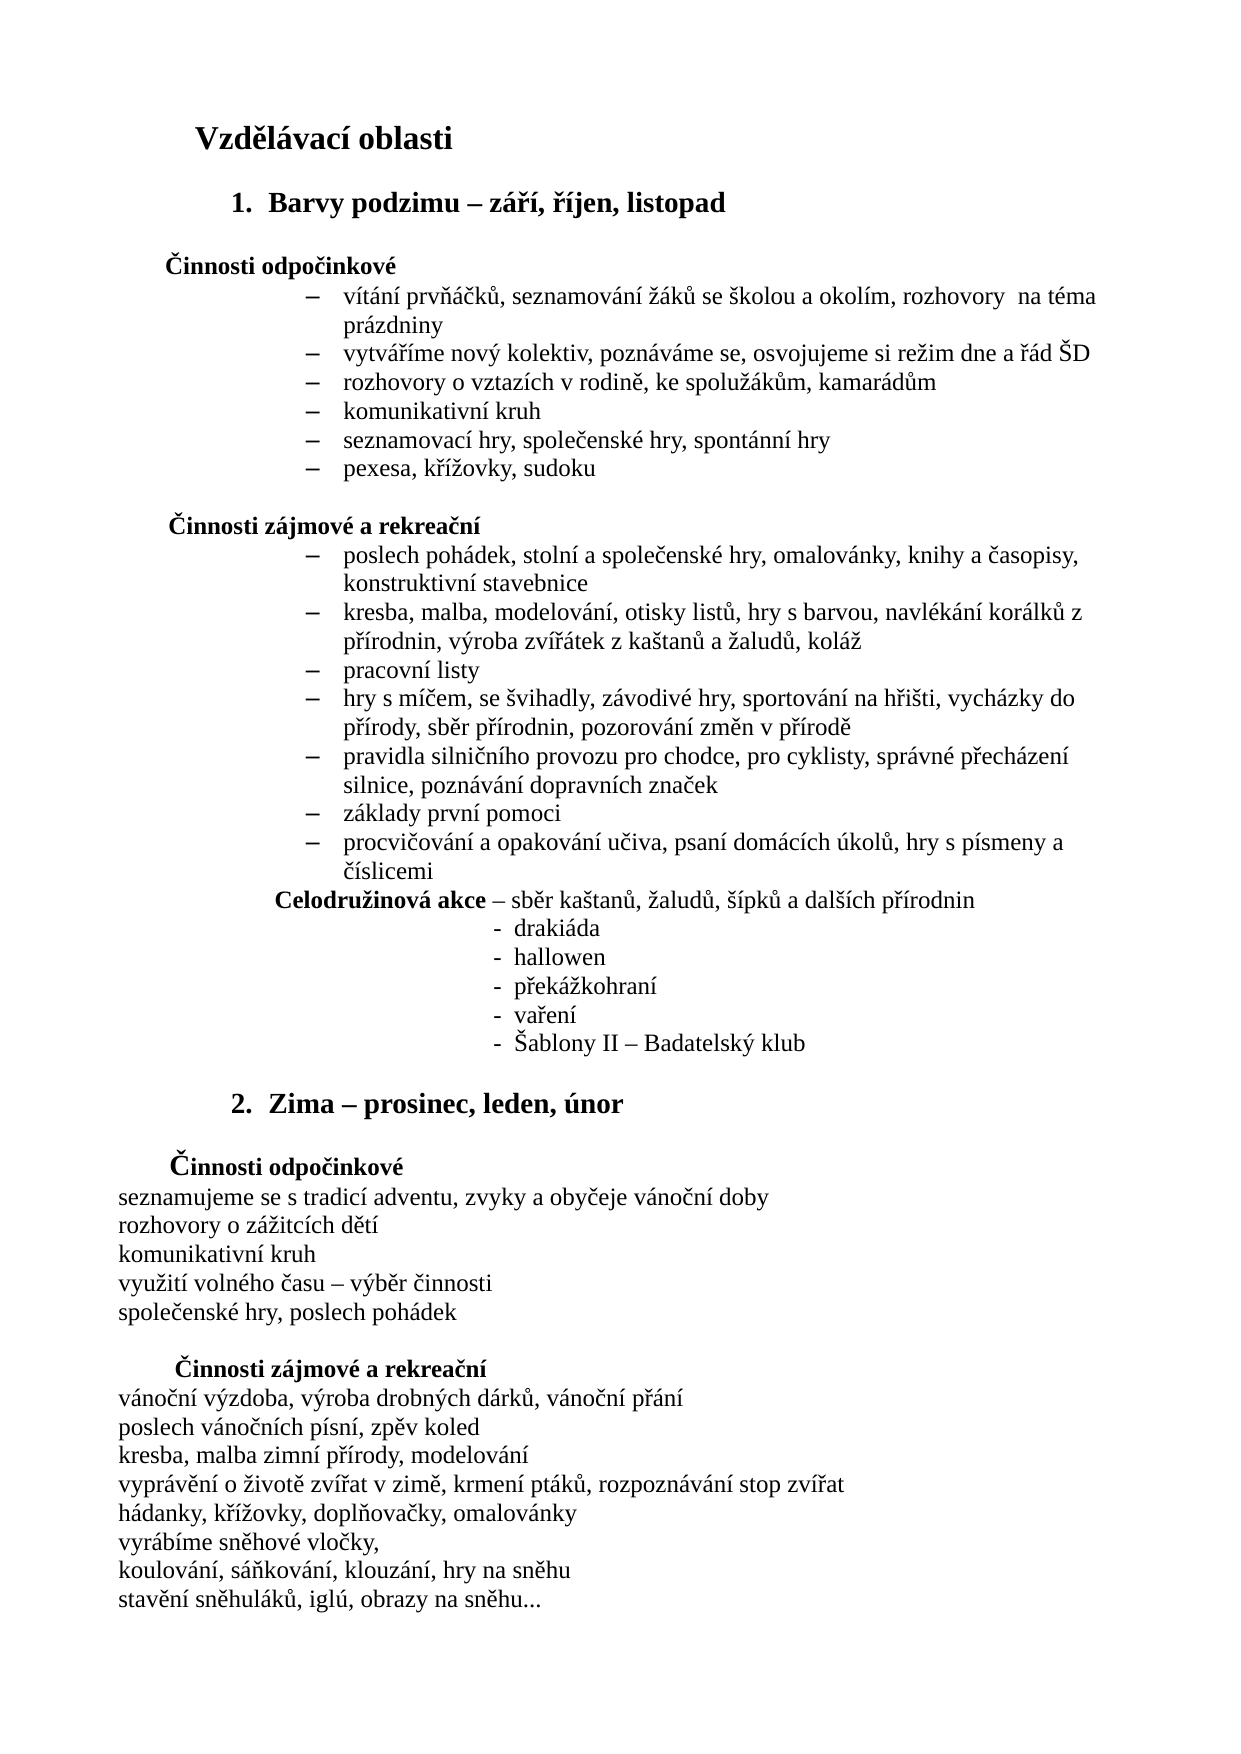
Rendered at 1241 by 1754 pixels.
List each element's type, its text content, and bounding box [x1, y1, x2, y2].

text Celodružinová akce – sběr kaštanů, žaludů, šípků a dalších přírodnin [118, 885, 1122, 913]
text - vaření [118, 1000, 1122, 1028]
text Činnosti odpočinkové [118, 1148, 1122, 1182]
text vyprávění o životě zvířat v zimě, krmení ptáků, rozpoznávání stop zvířat [118, 1469, 1122, 1498]
list poslech pohádek, stolní a společenské hry, omalovánky, knihy a časopisy, konstruktivní stavebnice [306, 540, 1122, 597]
text rozhovory o zážitcích dětí [118, 1211, 1122, 1239]
text - drakiáda [118, 913, 1122, 942]
list kresba, malba, modelování, otisky listů, hry s barvou, navlékání korálků z přírodnin, výroba zvířátek z kaštanů a žaludů, koláž [306, 597, 1122, 655]
text seznamujeme se s tradicí adventu, zvyky a obyčeje vánoční doby [118, 1182, 1122, 1211]
list rozhovory o vztazích v rodině, ke spolužákům, kamarádům [306, 367, 1122, 396]
text Činnosti odpočinkové [118, 247, 1122, 281]
text - hallowen [118, 942, 1122, 971]
list pracovní listy [306, 655, 1122, 683]
text poslech vánočních písní, zpěv koled [118, 1412, 1122, 1441]
list seznamovací hry, společenské hry, spontánní hry [306, 425, 1122, 453]
list pravidla silničního provozu pro chodce, pro cyklisty, správné přecházení silnice, poznávání dopravních značek [306, 741, 1122, 798]
text komunikativní kruh [118, 1239, 1122, 1268]
list vytváříme nový kolektiv, poznáváme se, osvojujeme si režim dne a řád ŠD [306, 338, 1122, 367]
text kresba, malba zimní přírody, modelování [118, 1441, 1122, 1469]
list Zima – prosinec, leden, únor [231, 1086, 1122, 1119]
text vyrábíme sněhové vločky, [118, 1527, 1122, 1556]
text - Šablony II – Badatelský klub [118, 1028, 1122, 1057]
list Barvy podzimu – září, říjen, listopad [231, 185, 1122, 219]
text koulování, sáňkování, klouzání, hry na sněhu [118, 1556, 1122, 1584]
text hádanky, křížovky, doplňovačky, omalovánky [118, 1498, 1122, 1527]
text společenské hry, poslech pohádek [118, 1297, 1122, 1326]
text Činnosti zájmové a rekreační [118, 511, 1122, 540]
text Vzdělávací oblasti [118, 118, 1122, 156]
list pexesa, křížovky, sudoku [306, 453, 1122, 482]
text využití volného času – výběr činnosti [118, 1268, 1122, 1297]
text - překážkohraní [118, 971, 1122, 1000]
list komunikativní kruh [306, 396, 1122, 425]
list základy první pomoci [306, 798, 1122, 827]
list hry s míčem, se švihadly, závodivé hry, sportování na hřišti, vycházky do přírody, sběr přírodnin, pozorování změn v přírodě [306, 683, 1122, 741]
text stavění sněhuláků, iglú, obrazy na sněhu... [118, 1584, 1122, 1613]
text Činnosti zájmové a rekreační [118, 1354, 1122, 1383]
list procvičování a opakování učiva, psaní domácích úkolů, hry s písmeny a číslicemi [306, 827, 1122, 885]
text vánoční výzdoba, výroba drobných dárků, vánoční přání [118, 1383, 1122, 1412]
list vítání prvňáčků, seznamování žáků se školou a okolím, rozhovory na téma prázdniny [306, 281, 1122, 338]
